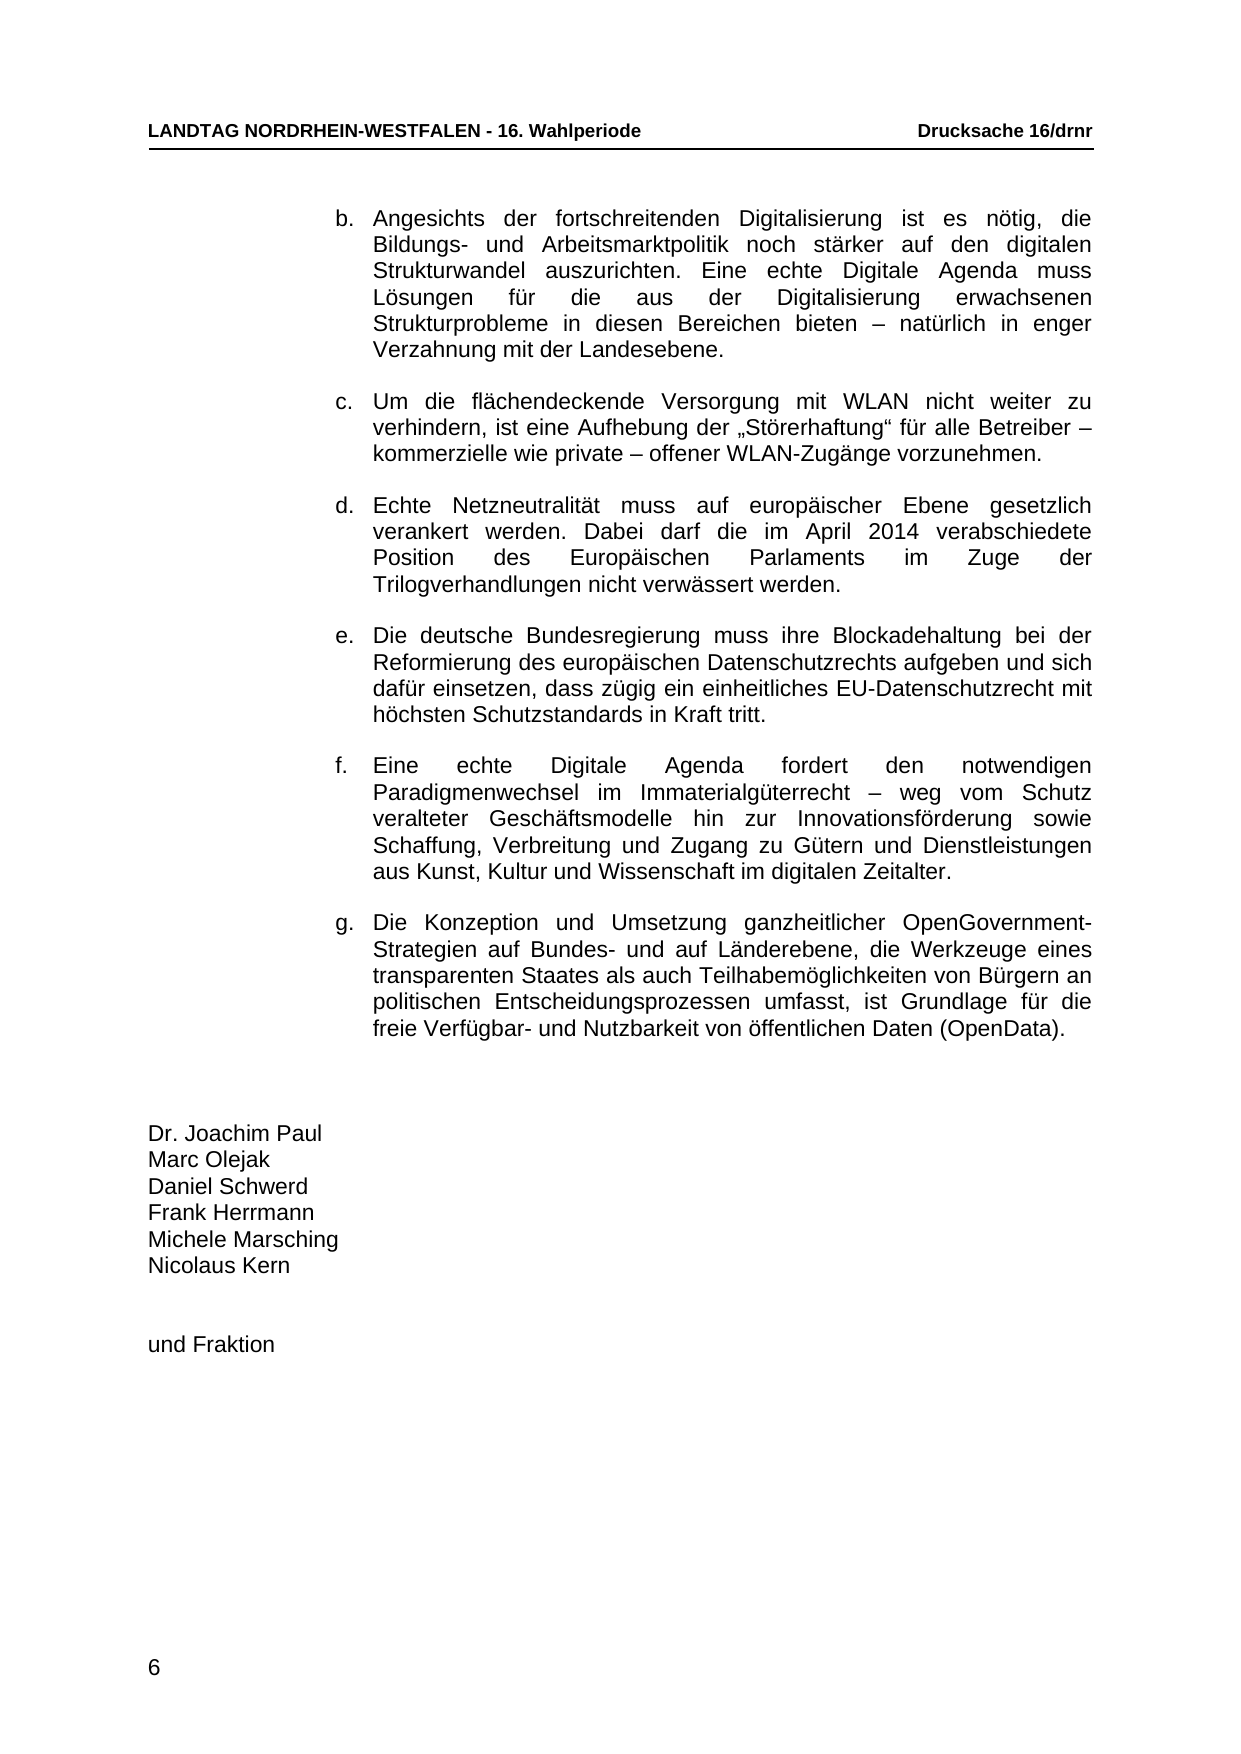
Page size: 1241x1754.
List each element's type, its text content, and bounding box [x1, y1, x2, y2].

list Um die flächendeckende Versorgung mit WLAN nicht weiter zu verhindern, ist eine Aufhebung der „Störerhaftung“ für alle Betreiber – kommerzielle wie private – offener WLAN-Zugänge vorzunehmen. [335, 388, 1092, 467]
list Eine echte Digitale Agenda fordert den notwendigen Paradigmenwechsel im Immaterialgüterrecht – weg vom Schutz veralteter Geschäftsmodelle hin zur Innovationsförderung sowie Schaffung, Verbreitung und Zugang zu Gütern und Dienstleistungen aus Kunst, Kultur und Wissenschaft im digitalen Zeitalter. [335, 752, 1092, 884]
list Angesichts der fortschreitenden Digitalisierung ist es nötig, die Bildungs- und Arbeitsmarktpolitik noch stärker auf den digitalen Strukturwandel auszurichten. Eine echte Digitale Agenda muss Lösungen für die aus der Digitalisierung erwachsenen Strukturprobleme in diesen Bereichen bieten – natürlich in enger Verzahnung mit der Landesebene. [335, 204, 1092, 363]
list Echte Netzneutralität muss auf europäischer Ebene gesetzlich verankert werden. Dabei darf die im April 2014 verabschiedete Position des Europäischen Parlaments im Zuge der Trilogverhandlungen nicht verwässert werden. [335, 492, 1092, 597]
text Frank Herrmann [148, 1199, 1092, 1226]
text Michele Marsching [148, 1226, 1092, 1252]
text Dr. Joachim Paul [148, 1120, 1092, 1146]
text und Fraktion [148, 1331, 1092, 1357]
text Nicolaus Kern [148, 1252, 1092, 1278]
list Die Konzeption und Umsetzung ganzheitlicher OpenGovernment-Strategien auf Bundes- und auf Länderebene, die Werkzeuge eines transparenten Staates als auch Teilhabemöglichkeiten von Bürgern an politischen Entscheidungsprozessen umfasst, ist Grundlage für die freie Verfügbar- und Nutzbarkeit von öffentlichen Daten (OpenData). [335, 909, 1092, 1041]
list Die deutsche Bundesregierung muss ihre Blockadehaltung bei der Reformierung des europäischen Datenschutzrechts aufgeben und sich dafür einsetzen, dass zügig ein einheitliches EU-Datenschutzrecht mit höchsten Schutzstandards in Kraft tritt. [335, 622, 1092, 727]
text Marc Olejak [148, 1146, 1092, 1173]
text Daniel Schwerd [148, 1173, 1092, 1199]
